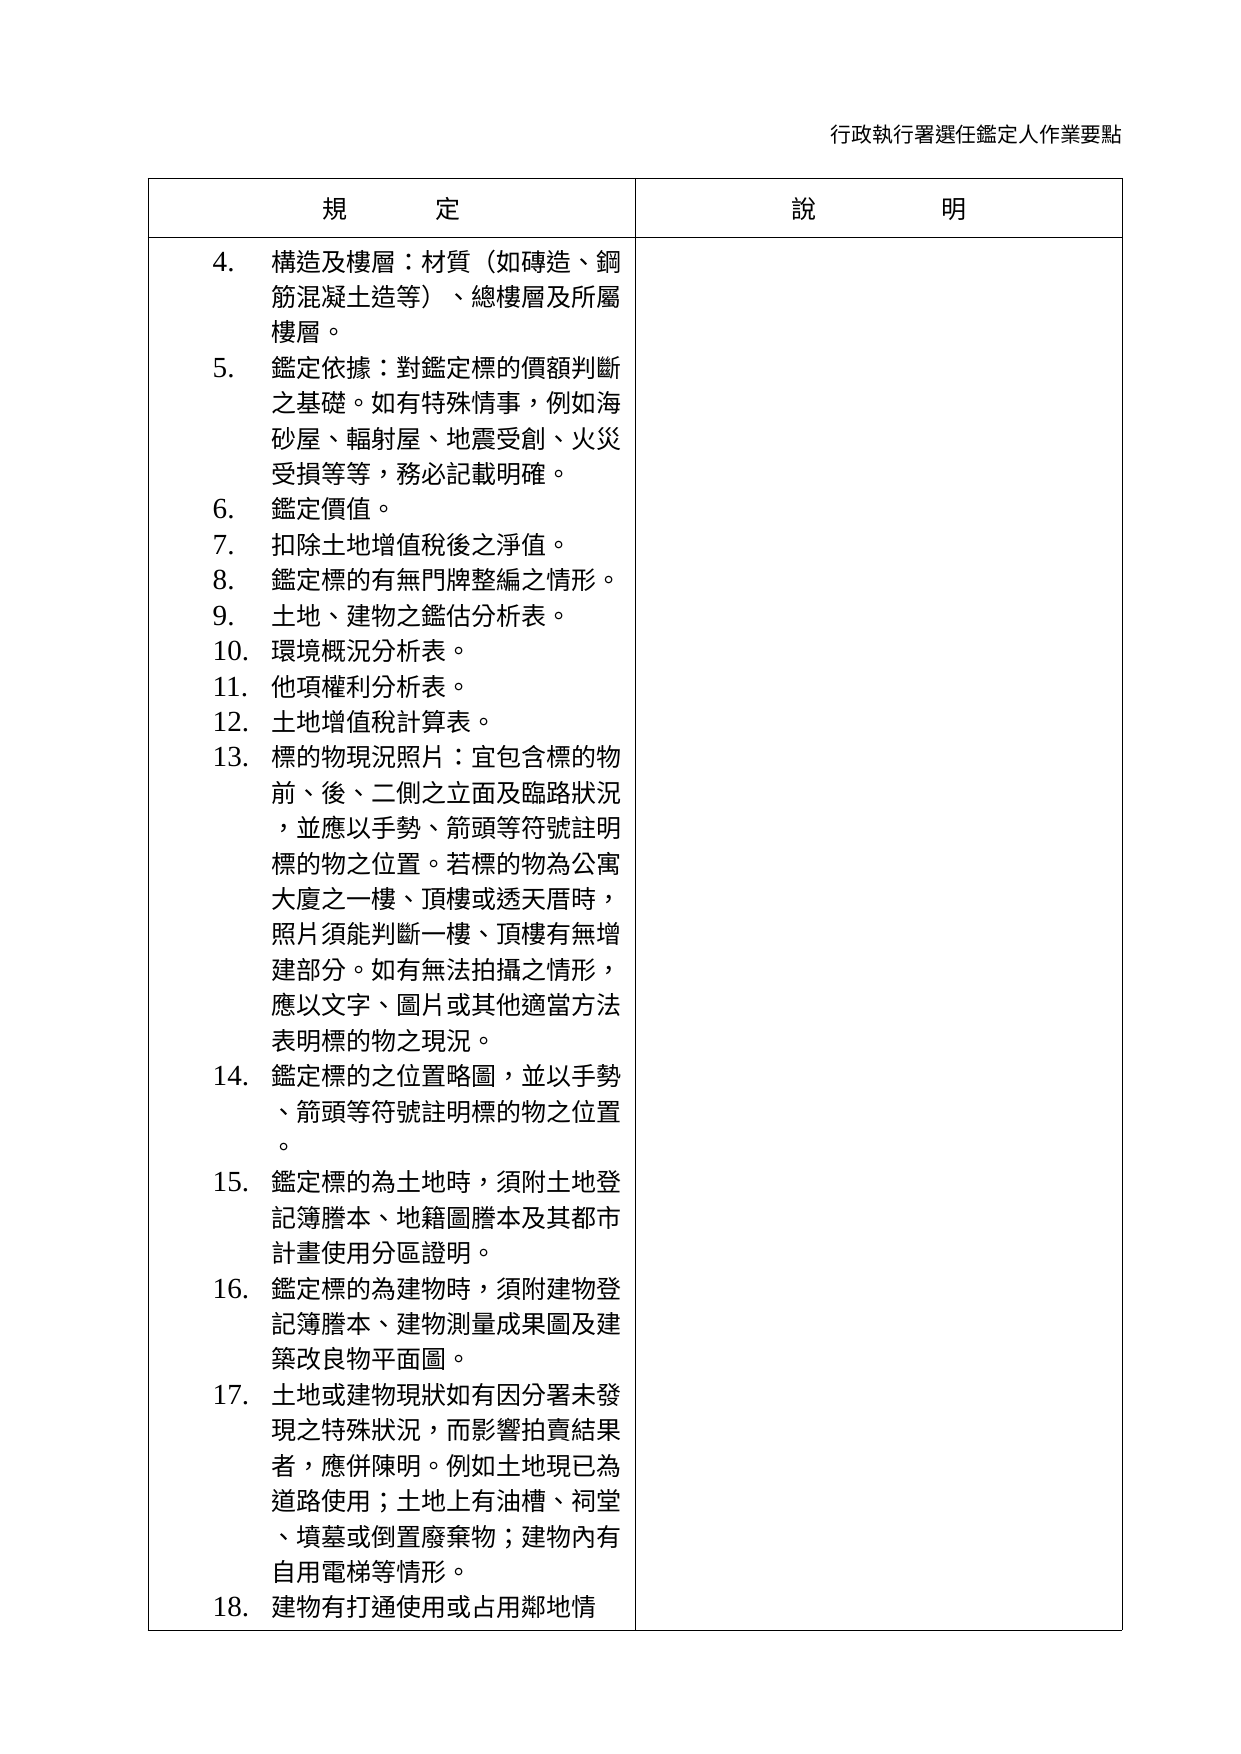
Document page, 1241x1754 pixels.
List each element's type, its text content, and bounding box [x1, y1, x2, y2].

table_header 說 明 [636, 179, 1122, 237]
table_cell [636, 238, 1122, 1630]
table_cell 四、鑑定人應提出鑑定書。 分署認為必要時，得命鑑定人或受囑託鑑定之機關、團體指定人員到場說明。 前項情形，到場人員不得請求日費、旅費或其他報酬。 除有不可歸責事由外，鑑定人應於移送機關（債權人）繳納鑑定費用後十日內 ，將鑑定書送交分署。但須附都市計劃使用分區證明者，應於二十日內將鑑定書送交分署。 鑑定書應以Ａ４紙張製作，並包括下列內容： （一）鑑定書之封面或內頁，應詳細記載鑑定日期、鑑定人之住址、電話及鑑定費用總額。 （二）鑑定書之不動產附表格式，應與法院拍賣公告之附表格式相同。 （三）不動產鑑定書須載明下列內容（如附件二）： 權利標示：含權利人、債務人、抵押權人及他項權利人。 土地坐落：地段地號、應有部分之比例及面積（平方公尺及坪各若干）。 建物坐落：門牌號碼、建號、已登記面積及未登記面積（分別及合計各若干）。 構造及樓層：材質（如磚造、鋼筋混凝土造等）、總樓層及所屬樓層。 鑑定依據：對鑑定標的價額判斷之基礎。如有特殊情事，例如海砂屋、輻射屋、地震受創、火災受損等等，務必記載明確。 鑑定價值。 扣除土地增值稅後之淨值。 鑑定標的有無門牌整編之情形。 土地、建物之鑑估分析表。 環境概況分析表。 他項權利分析表。 土地增值稅計算表。 標的物現況照片：宜包含標的物前、後、二側之立面及臨路狀況 ，並應以手勢、箭頭等符號註明標的物之位置。若標的物為公寓大廈之一樓、頂樓或透天厝時，照片須能判斷一樓、頂樓有無增建部分。如有無法拍攝之情形，應以文字、圖片或其他適當方法表明標的物之現況。 鑑定標的之位置略圖，並以手勢 、箭頭等符號註明標的物之位置 。 鑑定標的為土地時，須附土地登記簿謄本、地籍圖謄本及其都市計畫使用分區證明。 鑑定標的為建物時，須附建物登記簿謄本、建物測量成果圖及建築改良物平面圖。 土地或建物現狀如有因分署未發現之特殊狀況，而影響拍賣結果者，應併陳明。例如土地現已為道路使用；土地上有油槽、祠堂 、墳墓或倒置廢棄物；建物內有自用電梯等情形。 建物有打通使用或占用鄰地情形。 建物有增建部分未經查封者，應一併鑑價並記明其事由。 農林作物種類如有多筆，應分別標示各筆土地上作物之數量及價值，暨作物鑑價依據之相關資料 。 鑑定時發現有附屬車位者，應標示之。 鑑定標的須特別應買條件者，如原住民保留地等，亦併註明。 鑑定標的所屬區段之成交行情簡表或訪談紀錄（坐落、面積、每坪單價）。 鑑定價值低於一般市價或土地之公告現值者，應陳明理由。 分別拍賣或合併拍賣之建議。 [149, 238, 635, 1630]
table_header 規 定 [149, 179, 635, 237]
